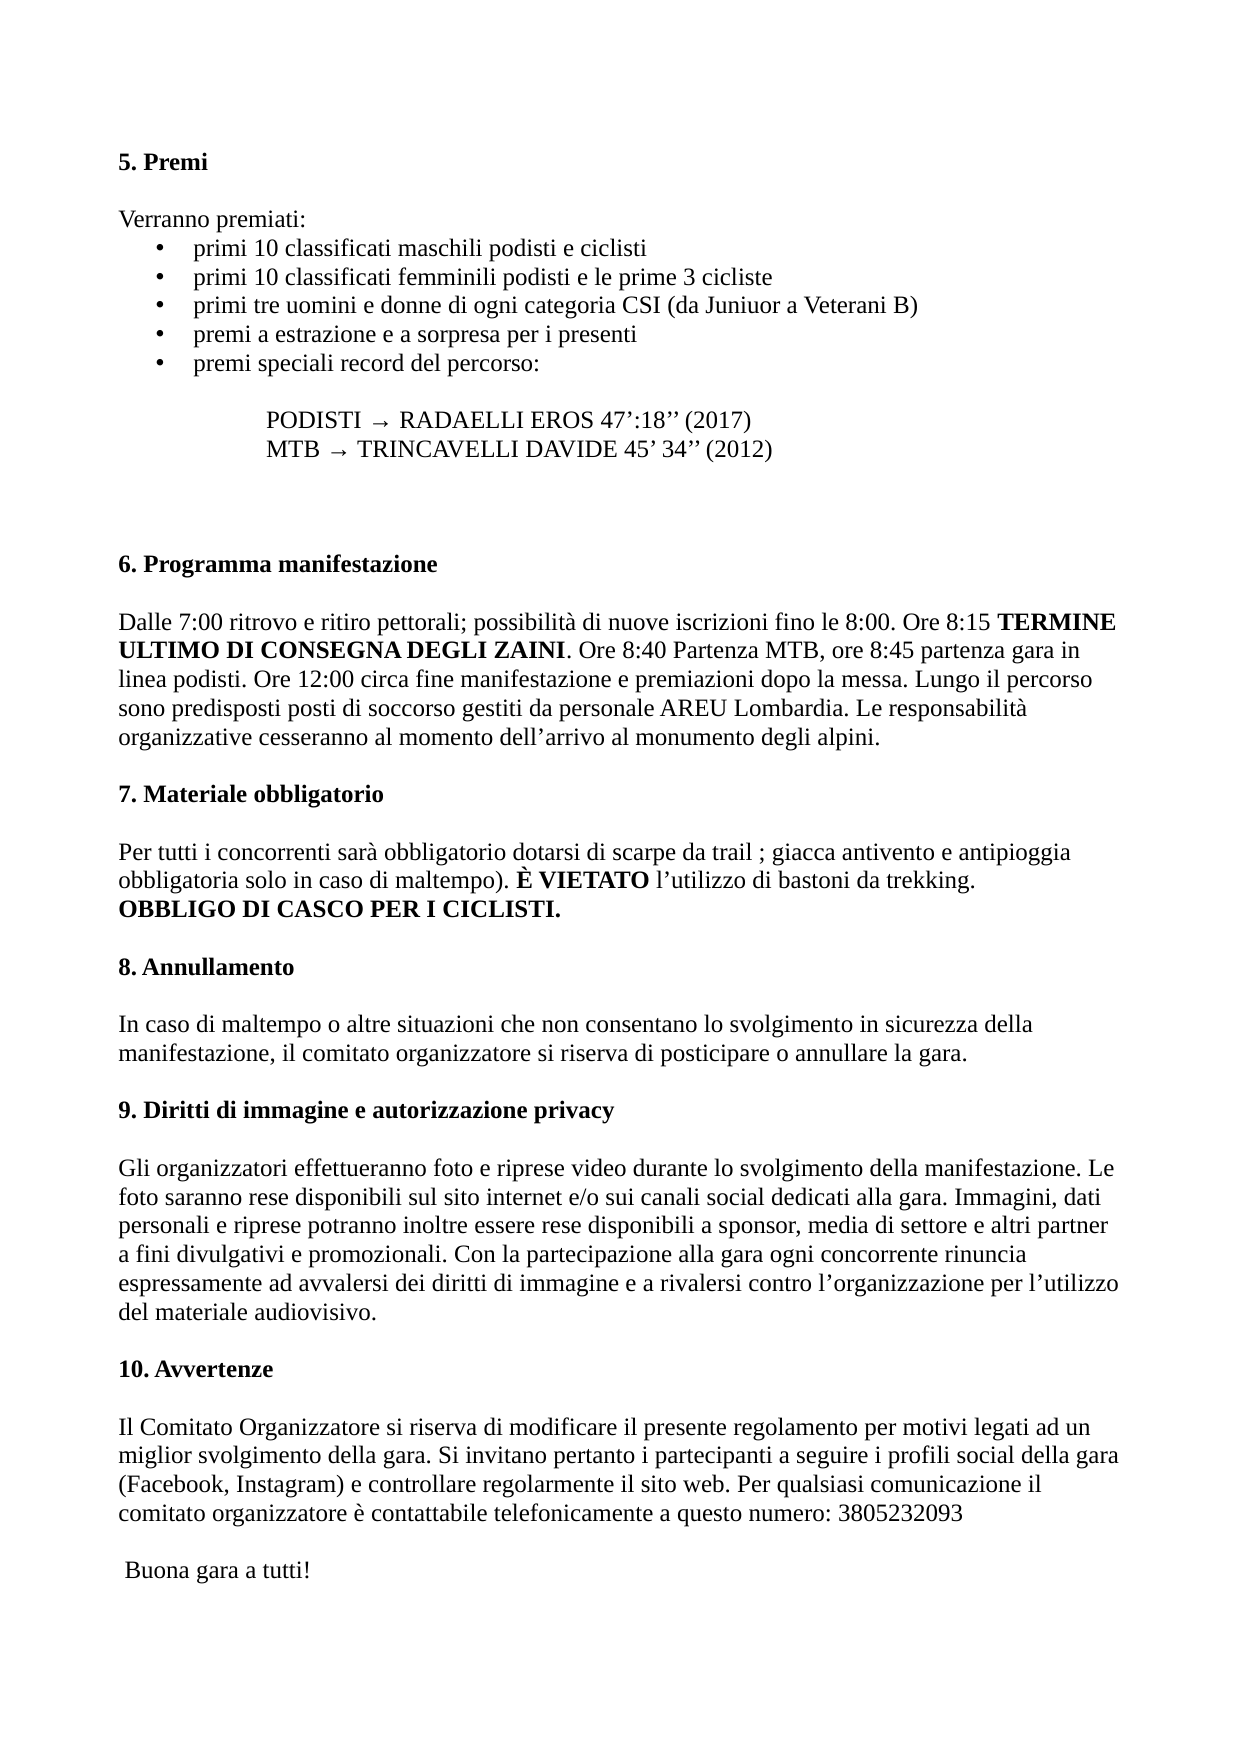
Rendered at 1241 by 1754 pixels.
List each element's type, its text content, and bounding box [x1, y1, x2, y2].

text Il Comitato Organizzatore si riserva di modificare il presente regolamento per motivi legati ad un miglior svolgimento della gara. Si invitano pertanto i partecipanti a seguire i profili social della gara (Facebook, Instagram) e controllare regolarmente il sito web. Per qualsiasi comunicazione il comitato organizzatore è contattabile telefonicamente a questo numero: 3805232093 [118, 1412, 1122, 1527]
list primi 10 classificati femminili podisti e le prime 3 cicliste [156, 262, 1122, 291]
text 6. Programma manifestazione [118, 549, 1122, 578]
text Gli organizzatori effettueranno foto e riprese video durante lo svolgimento della manifestazione. Le foto saranno rese disponibili sul sito internet e/o sui canali social dedicati alla gara. Immagini, dati personali e riprese potranno inoltre essere rese disponibili a sponsor, media di settore e altri partner a fini divulgativi e promozionali. Con la partecipazione alla gara ogni concorrente rinuncia espressamente ad avvalersi dei diritti di immagine e a rivalersi contro l’organizzazione per l’utilizzo del materiale audiovisivo. [118, 1153, 1122, 1326]
text MTB → TRINCAVELLI DAVIDE 45’ 34’’ (2012) [266, 434, 1122, 463]
text 10. Avvertenze [118, 1354, 1122, 1383]
text 8. Annullamento [118, 952, 1122, 981]
text Per tutti i concorrenti sarà obbligatorio dotarsi di scarpe da trail ; giacca antivento e antipioggia obbligatoria solo in caso di maltempo). È VIETATO l’utilizzo di bastoni da trekking. [118, 837, 1122, 894]
text 7. Materiale obbligatorio [118, 779, 1122, 808]
text Buona gara a tutti! [118, 1556, 1122, 1584]
list primi tre uomini e donne di ogni categoria CSI (da Juniuor a Veterani B) [156, 291, 1122, 319]
text OBBLIGO DI CASCO PER I CICLISTI. [118, 894, 1122, 923]
text In caso di maltempo o altre situazioni che non consentano lo svolgimento in sicurezza della manifestazione, il comitato organizzatore si riserva di posticipare o annullare la gara. [118, 1009, 1122, 1067]
text Dalle 7:00 ritrovo e ritiro pettorali; possibilità di nuove iscrizioni fino le 8:00. Ore 8:15 TERMINE ULTIMO DI CONSEGNA DEGLI ZAINI. Ore 8:40 Partenza MTB, ore 8:45 partenza gara in linea podisti. Ore 12:00 circa fine manifestazione e premiazioni dopo la messa. Lungo il percorso sono predisposti posti di soccorso gestiti da personale AREU Lombardia. Le responsabilità organizzative cesseranno al momento dell’arrivo al monumento degli alpini. [118, 607, 1122, 751]
text 5. Premi [118, 147, 1122, 176]
text 9. Diritti di immagine e autorizzazione privacy [118, 1096, 1122, 1124]
list primi 10 classificati maschili podisti e ciclisti [156, 233, 1122, 262]
text Verranno premiati: [118, 204, 1122, 233]
text PODISTI → RADAELLI EROS 47’:18’’ (2017) [266, 406, 1122, 434]
list premi speciali record del percorso: [156, 348, 1122, 377]
list premi a estrazione e a sorpresa per i presenti [156, 319, 1122, 348]
